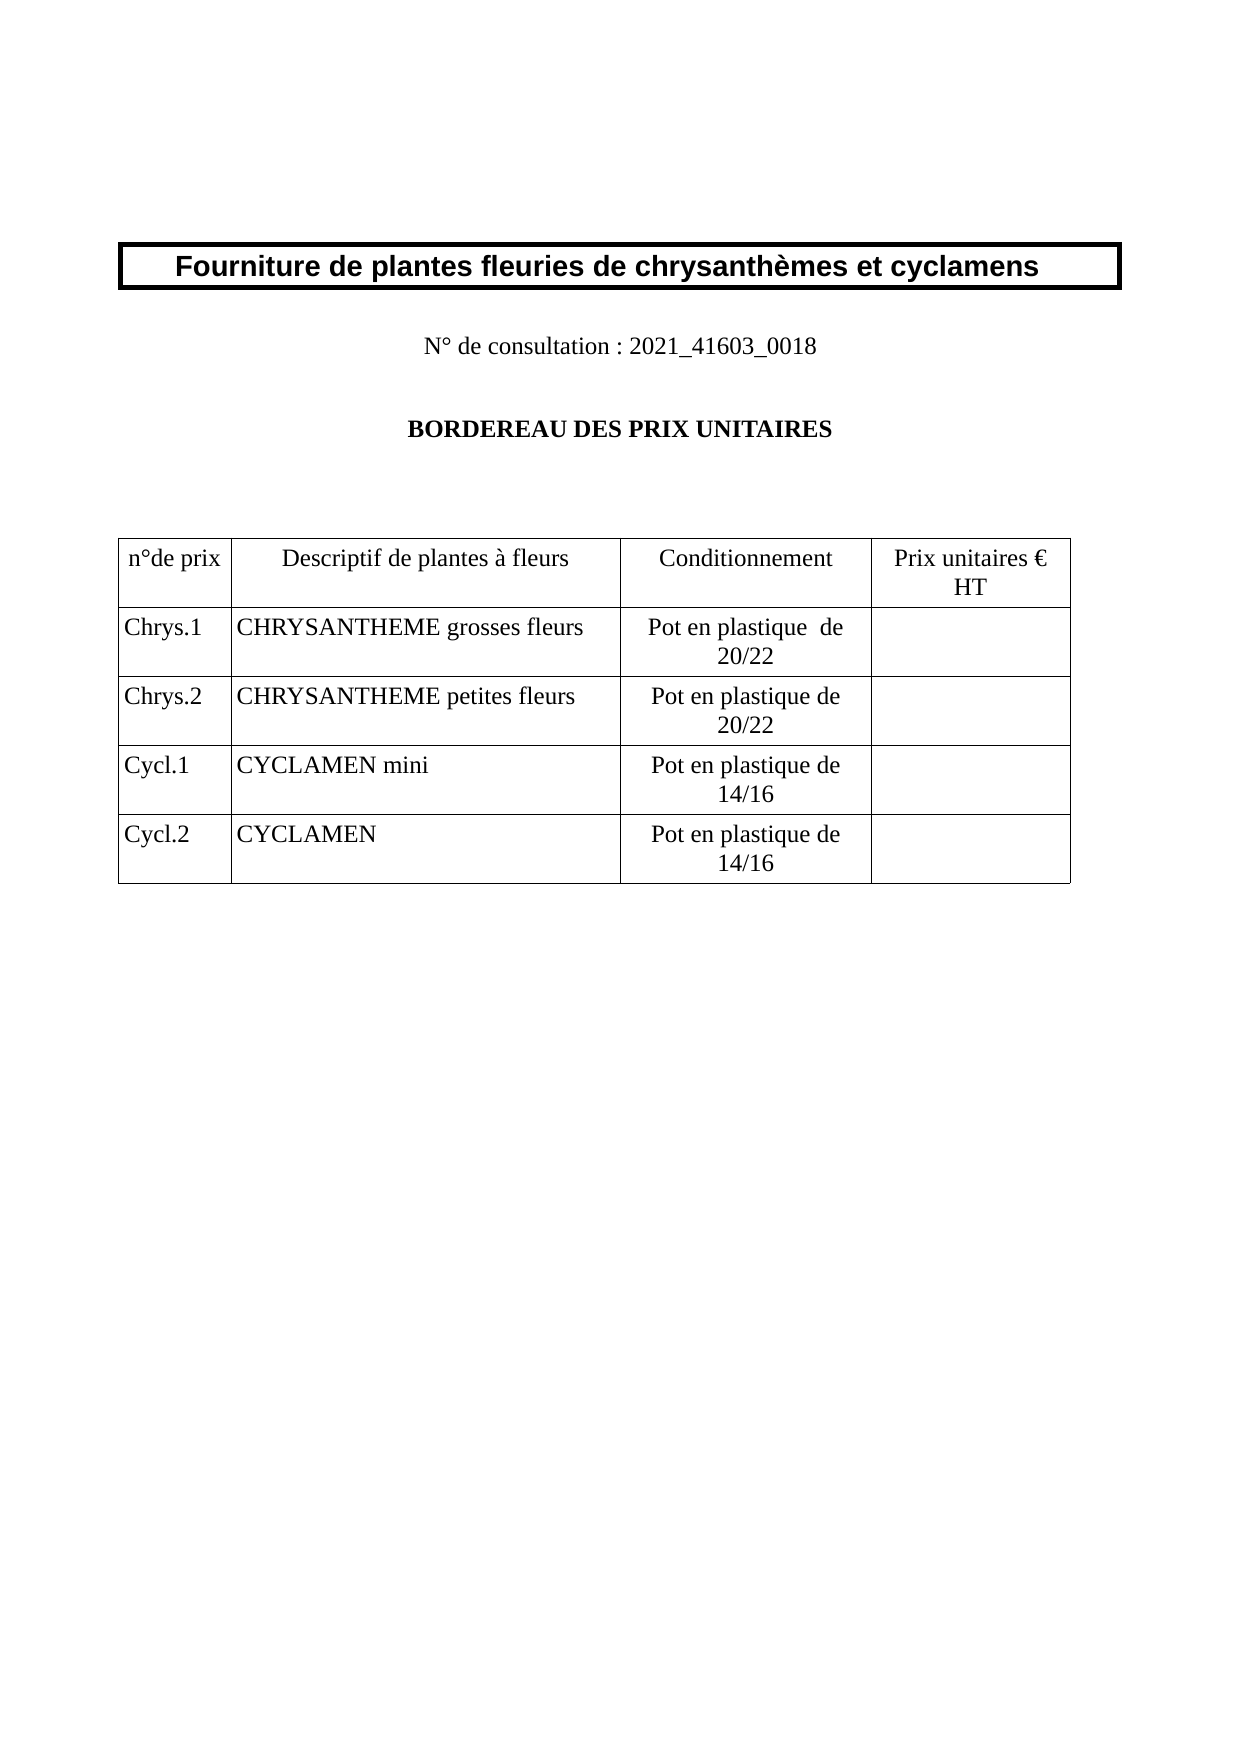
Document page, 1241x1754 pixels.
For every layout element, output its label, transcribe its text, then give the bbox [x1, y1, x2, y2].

table_header Prix unitaires € HT [872, 539, 1070, 607]
table_cell Pot en plastique de 20/22 [621, 608, 871, 676]
table_cell CHRYSANTHEME grosses fleurs [232, 608, 620, 676]
table_cell CYCLAMEN mini [232, 746, 620, 814]
table_cell Pot en plastique de 20/22 [621, 677, 871, 745]
table_cell [872, 608, 1070, 676]
table_header Descriptif de plantes à fleurs [232, 539, 620, 607]
text N° de consultation : 2021_41603_0018 [118, 331, 1122, 360]
table_header n°de prix [119, 539, 231, 607]
table_header Conditionnement [621, 539, 871, 607]
table_cell Cycl.2 [119, 815, 231, 883]
table_cell [872, 815, 1070, 883]
table_cell Pot en plastique de 14/16 [621, 815, 871, 883]
text Fourniture de plantes fleuries de chrysanthèmes et cyclamens [123, 247, 1117, 285]
table_cell Chrys.2 [119, 677, 231, 745]
table_cell [872, 677, 1070, 745]
text BORDEREAU DES PRIX UNITAIRES [118, 414, 1122, 442]
table_cell Pot en plastique de 14/16 [621, 746, 871, 814]
table_cell [872, 746, 1070, 814]
table_cell CHRYSANTHEME petites fleurs [232, 677, 620, 745]
table_cell Cycl.1 [119, 746, 231, 814]
table_cell Chrys.1 [119, 608, 231, 676]
table_cell CYCLAMEN [232, 815, 620, 883]
